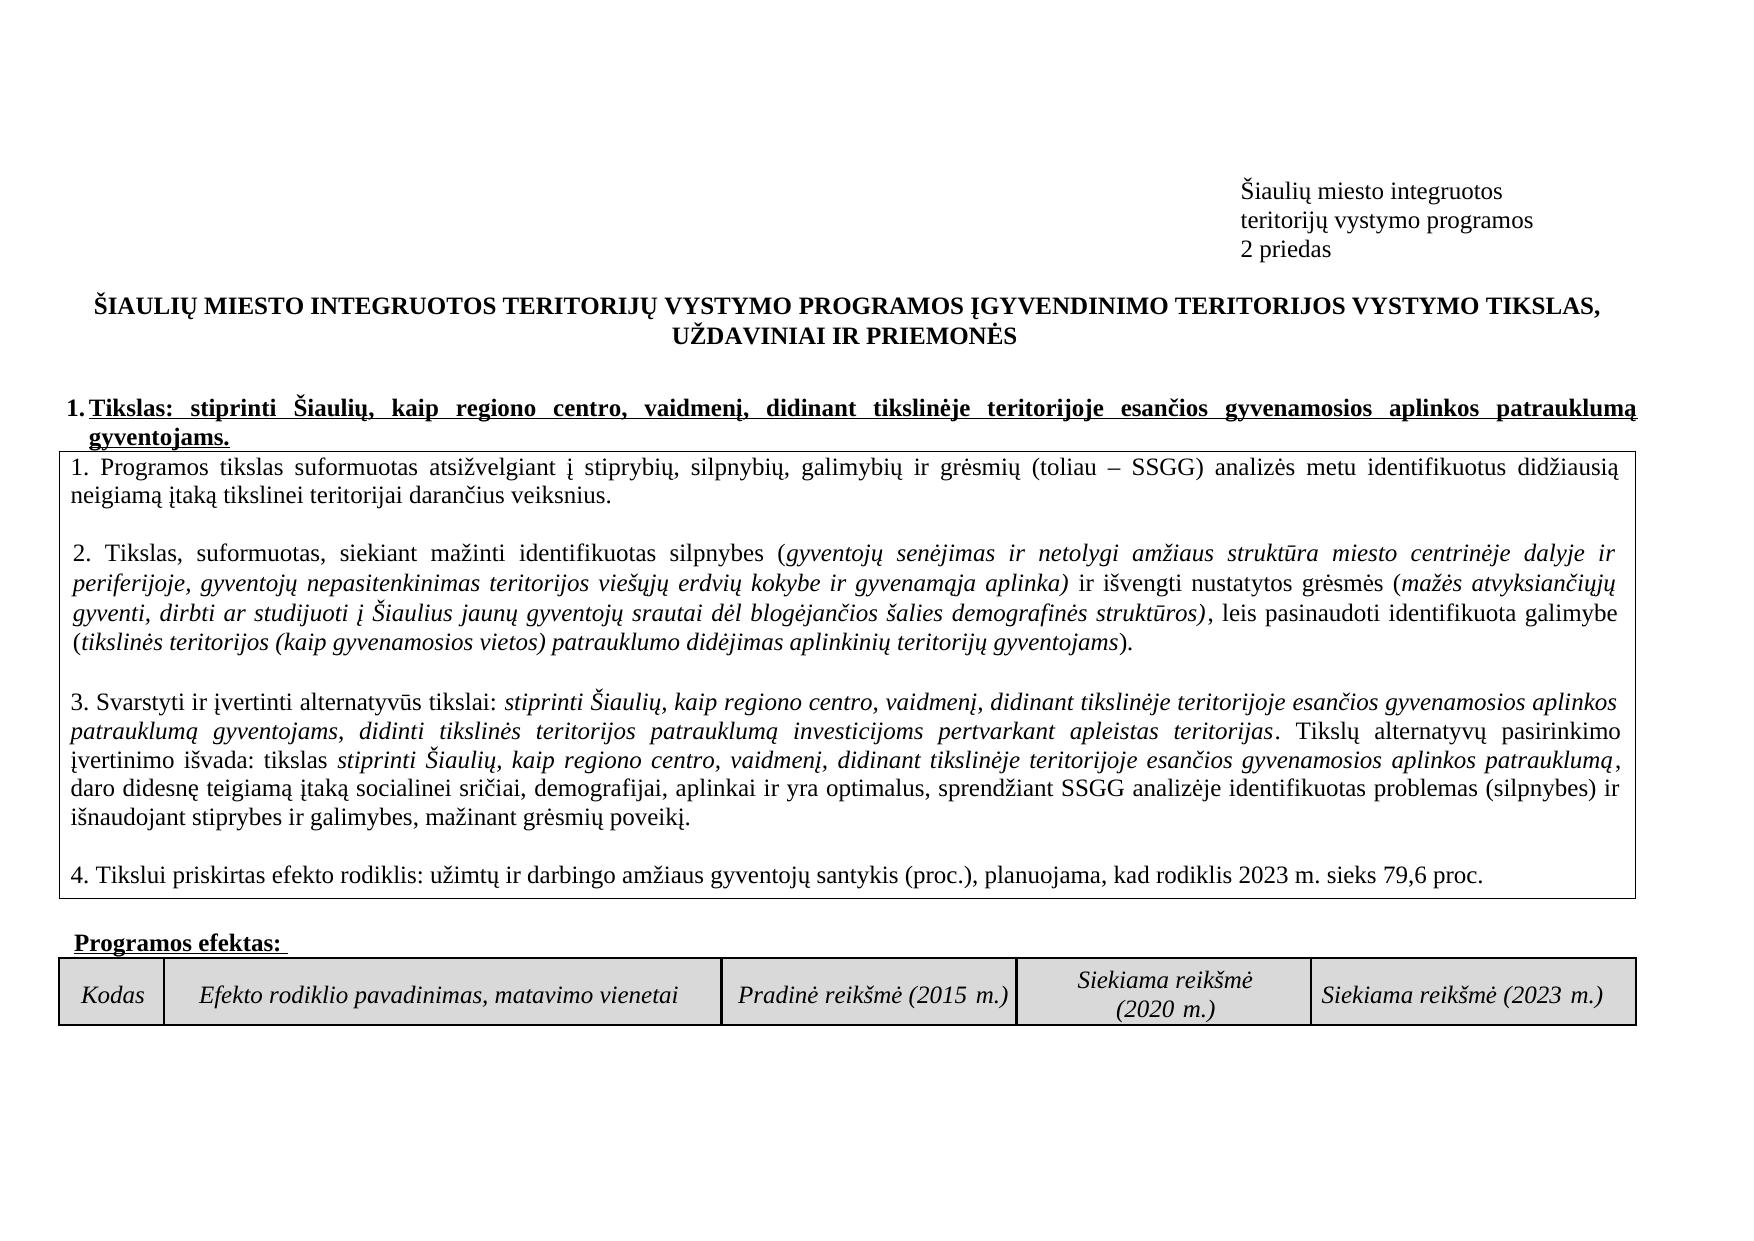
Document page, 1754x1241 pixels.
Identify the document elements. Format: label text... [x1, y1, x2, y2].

text 2 priedas [1240, 234, 1636, 263]
table_header Kodas [60, 959, 163, 1024]
text ŠIAULIŲ MIESTO INTEGRUOTOS TERITORIJŲ VYSTYMO PROGRAMOS ĮGYVENDINIMO TERITORIJOS VYSTYMO TIKSLAS, UŽDAVINIAI IR PRIEMONĖS [59, 291, 1635, 350]
text Šiaulių miesto integruotos [1240, 176, 1636, 205]
table_header 1. Programos tikslas suformuotas atsižvelgiant į stiprybių, silpnybių, galimybių ir grėsmių (toliau – SSGG) analizės metu identifikuotus didžiausią neigiamą įtaką tikslinei teritorijai darančius veiksnius. 2. Tikslas, suformuotas, siekiant mažinti identifikuotas silpnybes (gyventojų senėjimas ir netolygi amžiaus struktūra miesto centrinėje dalyje ir periferijoje, gyventojų nepasitenkinimas teritorijos viešųjų erdvių kokybe ir gyvenamąja aplinka) ir išvengti nustatytos grėsmės (mažės atvyksiančiųjų gyventi, dirbti ar studijuoti į Šiaulius jaunų gyventojų srautai dėl blogėjančios šalies demografinės struktūros), leis pasinaudoti identifikuota galimybe (tikslinės teritorijos (kaip gyvenamosios vietos) patrauklumo didėjimas aplinkinių teritorijų gyventojams). 3. Svarstyti ir įvertinti alternatyvūs tikslai: stiprinti Šiaulių, kaip regiono centro, vaidmenį, didinant tikslinėje teritorijoje esančios gyvenamosios aplinkos patrauklumą gyventojams, didinti tikslinės teritorijos patrauklumą investicijoms pertvarkant apleistas teritorijas. Tikslų alternatyvų pasirinkimo įvertinimo išvada: tikslas stiprinti Šiaulių, kaip regiono centro, vaidmenį, didinant tikslinėje teritorijoje esančios gyvenamosios aplinkos patrauklumą, daro didesnę teigiamą įtaką socialinei sričiai, demografijai, aplinkai ir yra optimalus, sprendžiant SSGG analizėje identifikuotas problemas (silpnybes) ir išnaudojant stiprybes ir galimybes, mažinant grėsmių poveikį. 4. Tikslui priskirtas efekto rodiklis: užimtų ir darbingo amžiaus gyventojų santykis (proc.), planuojama, kad rodiklis 2023 m. sieks 79,6 proc. [60, 452, 1635, 898]
table_header Siekiama reikšmė (2023 m.) [1312, 959, 1635, 1024]
text 1. Tikslas: stiprinti Šiaulių, kaip regiono centro, vaidmenį, didinant tikslinėje teritorijoje esančios gyvenamosios aplinkos patrauklumą gyventojams. [66, 393, 1639, 451]
table_header Efekto rodiklio pavadinimas, matavimo vienetai [165, 959, 720, 1024]
text Programos efektas: [58, 928, 1683, 957]
table_header Siekiama reikšmė (2020 m.) [1018, 959, 1310, 1024]
table_header Pradinė reikšmė (2015 m.) [723, 959, 1015, 1024]
text teritorijų vystymo programos [1240, 205, 1636, 234]
